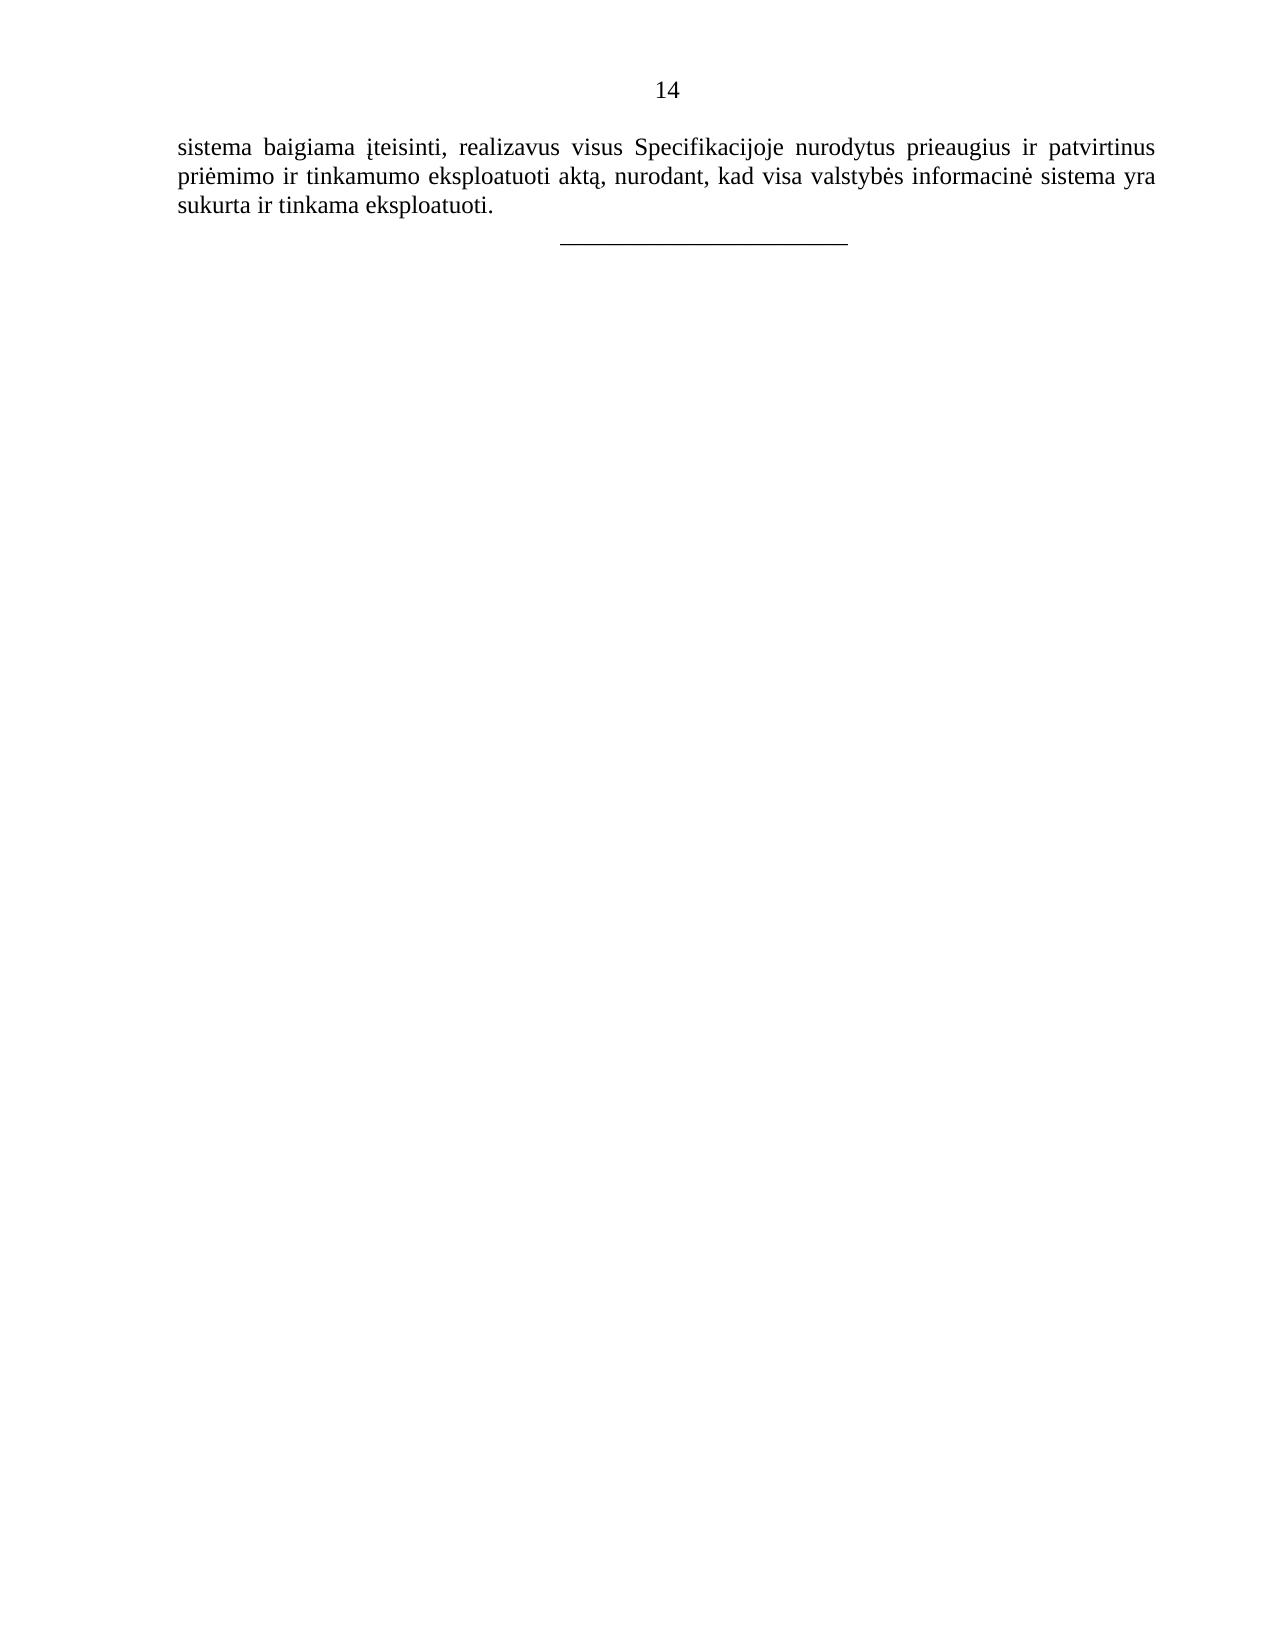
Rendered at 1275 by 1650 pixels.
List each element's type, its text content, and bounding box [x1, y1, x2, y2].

text _______________________ [177, 219, 1157, 247]
text sistema baigiama įteisinti, realizavus visus Specifikacijoje nurodytus prieaugius ir patvirtinus priėmimo ir tinkamumo eksploatuoti aktą, nurodant, kad visa valstybės informacinė sistema yra sukurta ir tinkama eksploatuoti. [177, 132, 1157, 219]
